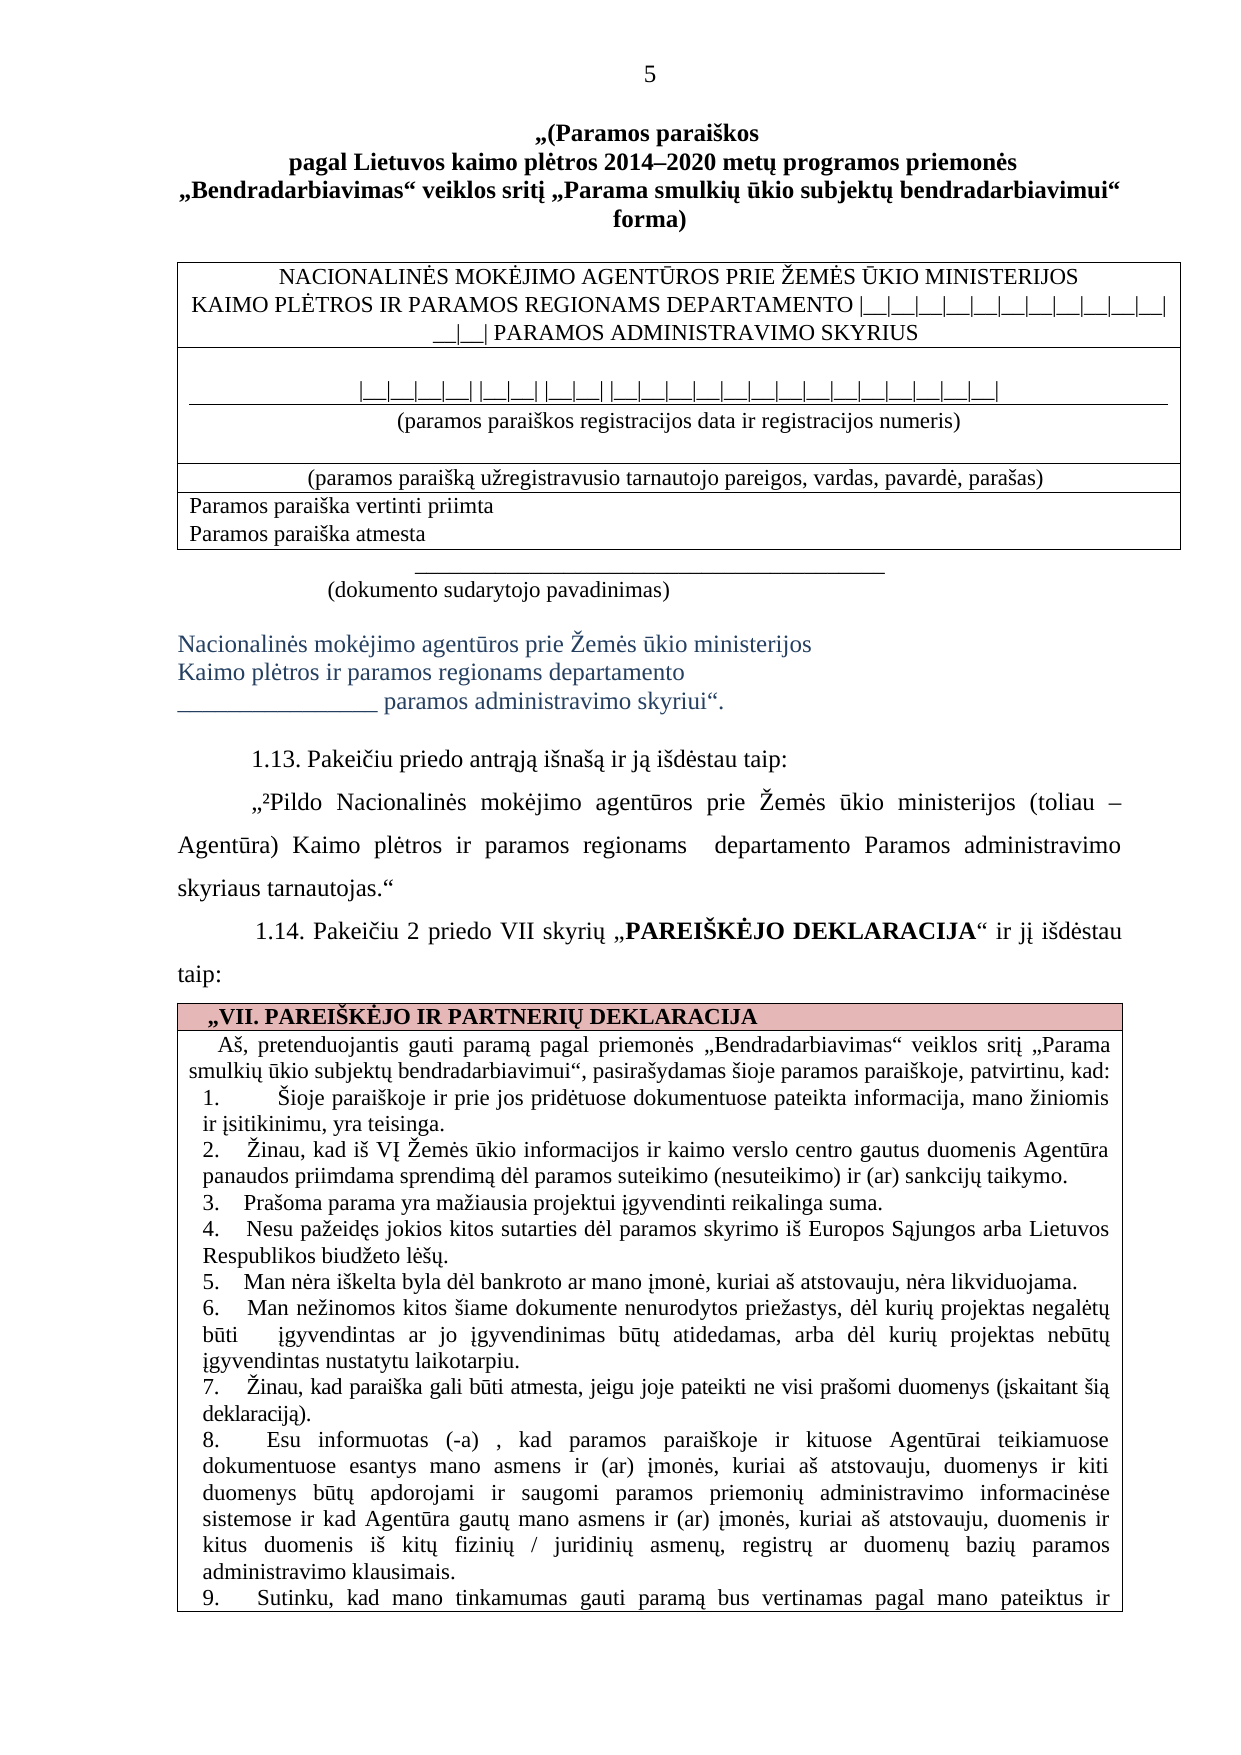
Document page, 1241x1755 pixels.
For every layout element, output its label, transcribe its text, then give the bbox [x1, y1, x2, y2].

table_cell |__|__|__|__| |__|__| |__|__| |__|__|__|__|__|__|__|__|__|__|__|__|__|__| (paramos paraiškos registracijos data ir registracijos numeris) [178, 348, 1180, 463]
table_header „VII. PAREIŠKĖJO IR PARTNERIŲ DEKLARACIJA [178, 1004, 1122, 1030]
text „²Pildo Nacionalinės mokėjimo agentūros prie Žemės ūkio ministerijos (toliau – Agentūra) Kaimo plėtros ir paramos regionams departamento Paramos administravimo skyriaus tarnautojas.“ [177, 787, 1122, 902]
text ________________ paramos administravimo skyriui“. [177, 686, 1122, 715]
text 1.13. Pakeičiu priedo antrąją išnašą ir ją išdėstau taip: [177, 744, 1122, 772]
text pagal Lietuvos kaimo plėtros 2014–2020 metų programos priemonės „Bendradarbiavimas“ veiklos sritį „Parama smulkių ūkio subjektų bendradarbiavimui“ forma) [177, 147, 1122, 233]
table_header NACIONALINĖS MOKĖJIMO AGENTŪROS PRIE ŽEMĖS ŪKIO MINISTERIJOS KAIMO PLĖTROS IR PARAMOS REGIONAMS DEPARTAMENTO |__|__|__|__|__|__|__|__|__|__|__|__|__| PARAMOS ADMINISTRAVIMO SKYRIUS [178, 263, 1180, 347]
text Kaimo plėtros ir paramos regionams departamento [177, 657, 1122, 686]
text _________________________________________ [177, 550, 1122, 576]
table_cell (paramos paraišką užregistravusio tarnautojo pareigos, vardas, pavardė, parašas) [178, 464, 1180, 492]
text „(Paramos paraiškos [177, 118, 1122, 147]
table_cell Paramos paraiška vertinti priimta Paramos paraiška atmesta [178, 493, 1180, 548]
text 1.14. Pakeičiu 2 priedo VII skyrių „PAREIŠKĖJO DEKLARACIJA“ ir jį išdėstau taip: [177, 916, 1122, 988]
text (dokumento sudarytojo pavadinimas) [177, 576, 1122, 602]
text Nacionalinės mokėjimo agentūros prie Žemės ūkio ministerijos [177, 629, 1122, 657]
table_cell Aš, pretenduojantis gauti paramą pagal priemonės „Bendradarbiavimas“ veiklos sritį „Parama smulkių ūkio subjektų bendradarbiavimui“, pasirašydamas šioje paramos paraiškoje, patvirtinu, kad: 1. Šioje paraiškoje ir prie jos pridėtuose dokumentuose pateikta informacija, mano žiniomis ir įsitikinimu, yra teisinga. 2. Žinau, kad iš VĮ Žemės ūkio informacijos ir kaimo verslo centro gautus duomenis Agentūra panaudos priimdama sprendimą dėl paramos suteikimo (nesuteikimo) ir (ar) sankcijų taikymo. 3. Prašoma parama yra mažiausia projektui įgyvendinti reikalinga suma. 4. Nesu pažeidęs jokios kitos sutarties dėl paramos skyrimo iš Europos Sąjungos arba Lietuvos Respublikos biudžeto lėšų. 5. Man nėra iškelta byla dėl bankroto ar mano įmonė, kuriai aš atstovauju, nėra likviduojama. 6. Man nežinomos kitos šiame dokumente nenurodytos priežastys, dėl kurių projektas negalėtų būti įgyvendintas ar jo įgyvendinimas būtų atidedamas, arba dėl kurių projektas nebūtų įgyvendintas nustatytu laikotarpiu. 7. Žinau, kad paraiška gali būti atmesta, jeigu joje pateikti ne visi prašomi duomenys (įskaitant šią deklaraciją). 8. Esu informuotas (-a) , kad paramos paraiškoje ir kituose Agentūrai teikiamuose dokumentuose esantys mano asmens ir (ar) įmonės, kuriai aš atstovauju, duomenys ir kiti duomenys būtų apdorojami ir saugomi paramos priemonių administravimo informacinėse sistemose ir kad Agentūra gautų mano asmens ir (ar) įmonės, kuriai aš atstovauju, duomenis ir kitus duomenis iš kitų fizinių / juridinių asmenų, registrų ar duomenų bazių paramos administravimo klausimais. 9. Sutinku, kad mano tinkamumas gauti paramą bus vertinamas pagal mano pateiktus ir [178, 1031, 1122, 1611]
